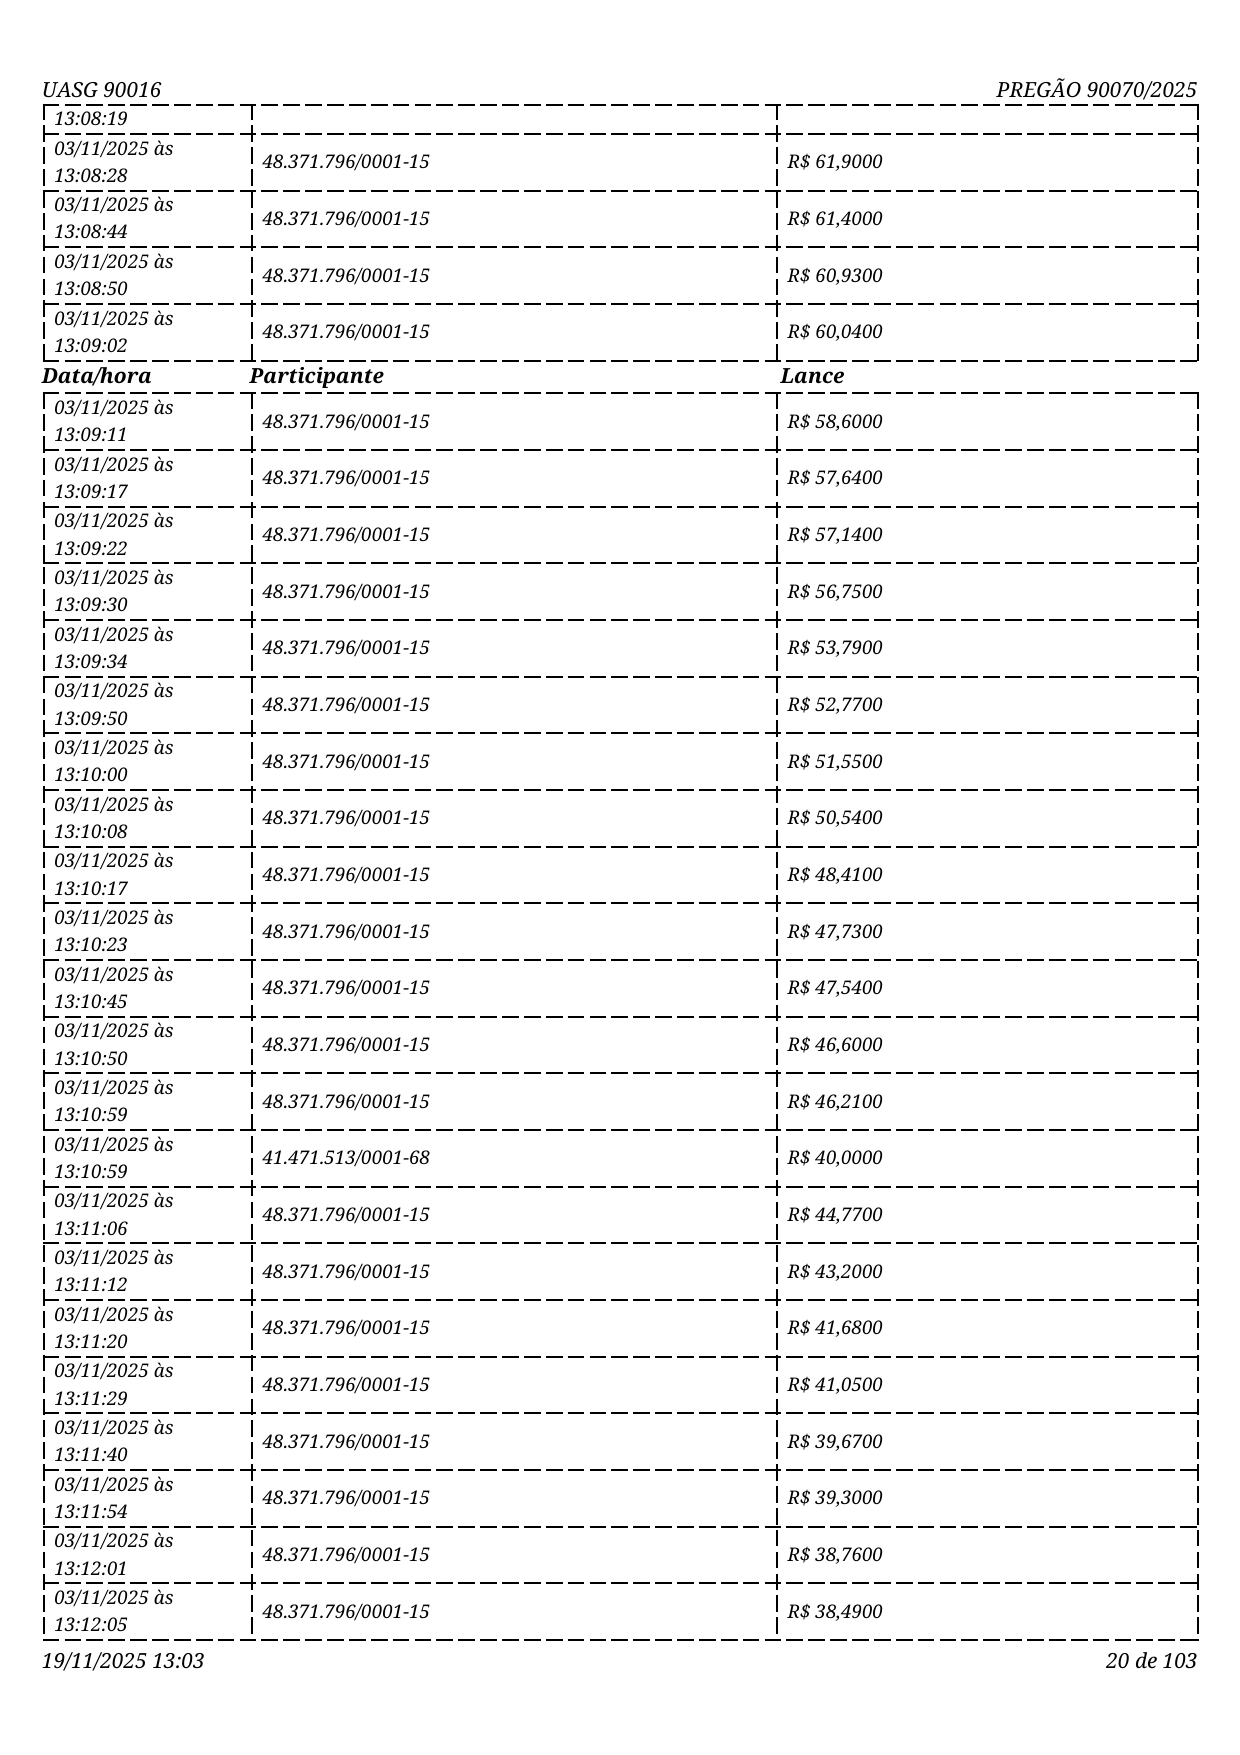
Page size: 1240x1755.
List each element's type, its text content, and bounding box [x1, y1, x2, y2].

table_cell 03/11/2025 às 13:10:17 [44, 846, 252, 902]
table_cell 03/11/2025 às 13:10:00 [44, 732, 252, 789]
table_cell R$ 48,4100 [777, 846, 1198, 902]
table_cell 48.371.796/0001-15 [252, 190, 777, 246]
table_cell 03/11/2025 às 13:08:44 [44, 190, 252, 246]
table_cell 48.371.796/0001-15 [252, 1242, 777, 1299]
table_cell R$ 46,2100 [777, 1072, 1198, 1129]
table_cell 03/11/2025 às 13:10:50 [44, 1016, 252, 1072]
table_cell 03/11/2025 às 13:09:22 [44, 506, 252, 562]
text Data/hora Participante Lance [42, 362, 1200, 390]
table_cell 48.371.796/0001-15 [252, 246, 777, 303]
table_cell R$ 57,6400 [777, 449, 1198, 506]
table_cell 48.371.796/0001-15 [252, 562, 777, 619]
table_cell R$ 56,7500 [777, 562, 1198, 619]
table_cell R$ 39,3000 [777, 1469, 1198, 1526]
table_cell R$ 40,0000 [777, 1129, 1198, 1186]
table_cell R$ 47,5400 [777, 959, 1198, 1016]
table_header 03/11/2025 às 13:09:11 [44, 392, 252, 449]
table_cell 48.371.796/0001-15 [252, 902, 777, 959]
table_cell 03/11/2025 às 13:09:50 [44, 676, 252, 732]
table_cell 03/11/2025 às 13:08:50 [44, 246, 252, 303]
table_cell 03/11/2025 às 13:08:28 [44, 133, 252, 189]
table_cell 48.371.796/0001-15 [252, 1582, 777, 1639]
table_cell 48.371.796/0001-15 [252, 959, 777, 1016]
table_cell R$ 38,7600 [777, 1526, 1198, 1582]
table_cell R$ 61,9000 [777, 133, 1198, 189]
table_cell 48.371.796/0001-15 [252, 1072, 777, 1129]
table_cell 03/11/2025 às 13:11:40 [44, 1412, 252, 1469]
table_cell 48.371.796/0001-15 [252, 676, 777, 732]
table_cell R$ 50,5400 [777, 789, 1198, 846]
table_cell 48.371.796/0001-15 [252, 449, 777, 506]
table_cell 03/11/2025 às 13:09:17 [44, 449, 252, 506]
table_cell [777, 104, 1198, 133]
table_cell 03/11/2025 às 13:11:20 [44, 1299, 252, 1356]
table_cell R$ 39,6700 [777, 1412, 1198, 1469]
table_header R$ 58,6000 [777, 392, 1198, 449]
table_cell R$ 41,6800 [777, 1299, 1198, 1356]
table_cell 03/11/2025 às 13:10:59 [44, 1129, 252, 1186]
table_cell 48.371.796/0001-15 [252, 133, 777, 189]
table_cell R$ 53,7900 [777, 619, 1198, 676]
table_cell 03/11/2025 às 13:09:34 [44, 619, 252, 676]
table_cell 48.371.796/0001-15 [252, 1356, 777, 1412]
table_cell 48.371.796/0001-15 [252, 1016, 777, 1072]
table_cell 03/11/2025 às 13:10:59 [44, 1072, 252, 1129]
table_cell R$ 60,0400 [777, 303, 1198, 359]
table_cell R$ 61,4000 [777, 190, 1198, 246]
table_cell R$ 43,2000 [777, 1242, 1198, 1299]
table_cell R$ 51,5500 [777, 732, 1198, 789]
table_cell R$ 52,7700 [777, 676, 1198, 732]
table_cell 48.371.796/0001-15 [252, 1412, 777, 1469]
table_cell 48.371.796/0001-15 [252, 303, 777, 359]
table_cell 48.371.796/0001-15 [252, 506, 777, 562]
table_cell 03/11/2025 às 13:10:45 [44, 959, 252, 1016]
table_cell 41.471.513/0001-68 [252, 1129, 777, 1186]
table_cell 48.371.796/0001-15 [252, 1299, 777, 1356]
table_cell 48.371.796/0001-15 [252, 732, 777, 789]
table_cell 48.371.796/0001-15 [252, 846, 777, 902]
table_cell 48.371.796/0001-15 [252, 619, 777, 676]
table_cell R$ 44,7700 [777, 1186, 1198, 1242]
table_cell 03/11/2025 às 13:11:29 [44, 1356, 252, 1412]
table_cell 48.371.796/0001-15 [252, 789, 777, 846]
table_cell 03/11/2025 às 13:09:30 [44, 562, 252, 619]
table_cell R$ 60,9300 [777, 246, 1198, 303]
table_cell 03/11/2025 às 13:09:02 [44, 303, 252, 359]
table_cell R$ 38,4900 [777, 1582, 1198, 1639]
table_cell R$ 57,1400 [777, 506, 1198, 562]
table_cell 03/11/2025 às 13:11:06 [44, 1186, 252, 1242]
table_header 48.371.796/0001-15 [252, 392, 777, 449]
table_cell 48.371.796/0001-15 [252, 1186, 777, 1242]
table_cell R$ 41,0500 [777, 1356, 1198, 1412]
table_cell 48.371.796/0001-15 [252, 1526, 777, 1582]
table_cell R$ 47,7300 [777, 902, 1198, 959]
table_cell 03/11/2025 às 13:12:01 [44, 1526, 252, 1582]
table_cell 48.371.796/0001-15 [252, 1469, 777, 1526]
table_cell [252, 104, 777, 133]
table_cell 03/11/2025 às 13:12:05 [44, 1582, 252, 1639]
table_cell 03/11/2025 às 13:11:12 [44, 1242, 252, 1299]
table_cell R$ 46,6000 [777, 1016, 1198, 1072]
table_cell 13:08:19 [44, 104, 252, 133]
table_cell 03/11/2025 às 13:10:08 [44, 789, 252, 846]
table_cell 03/11/2025 às 13:11:54 [44, 1469, 252, 1526]
table_cell 03/11/2025 às 13:10:23 [44, 902, 252, 959]
